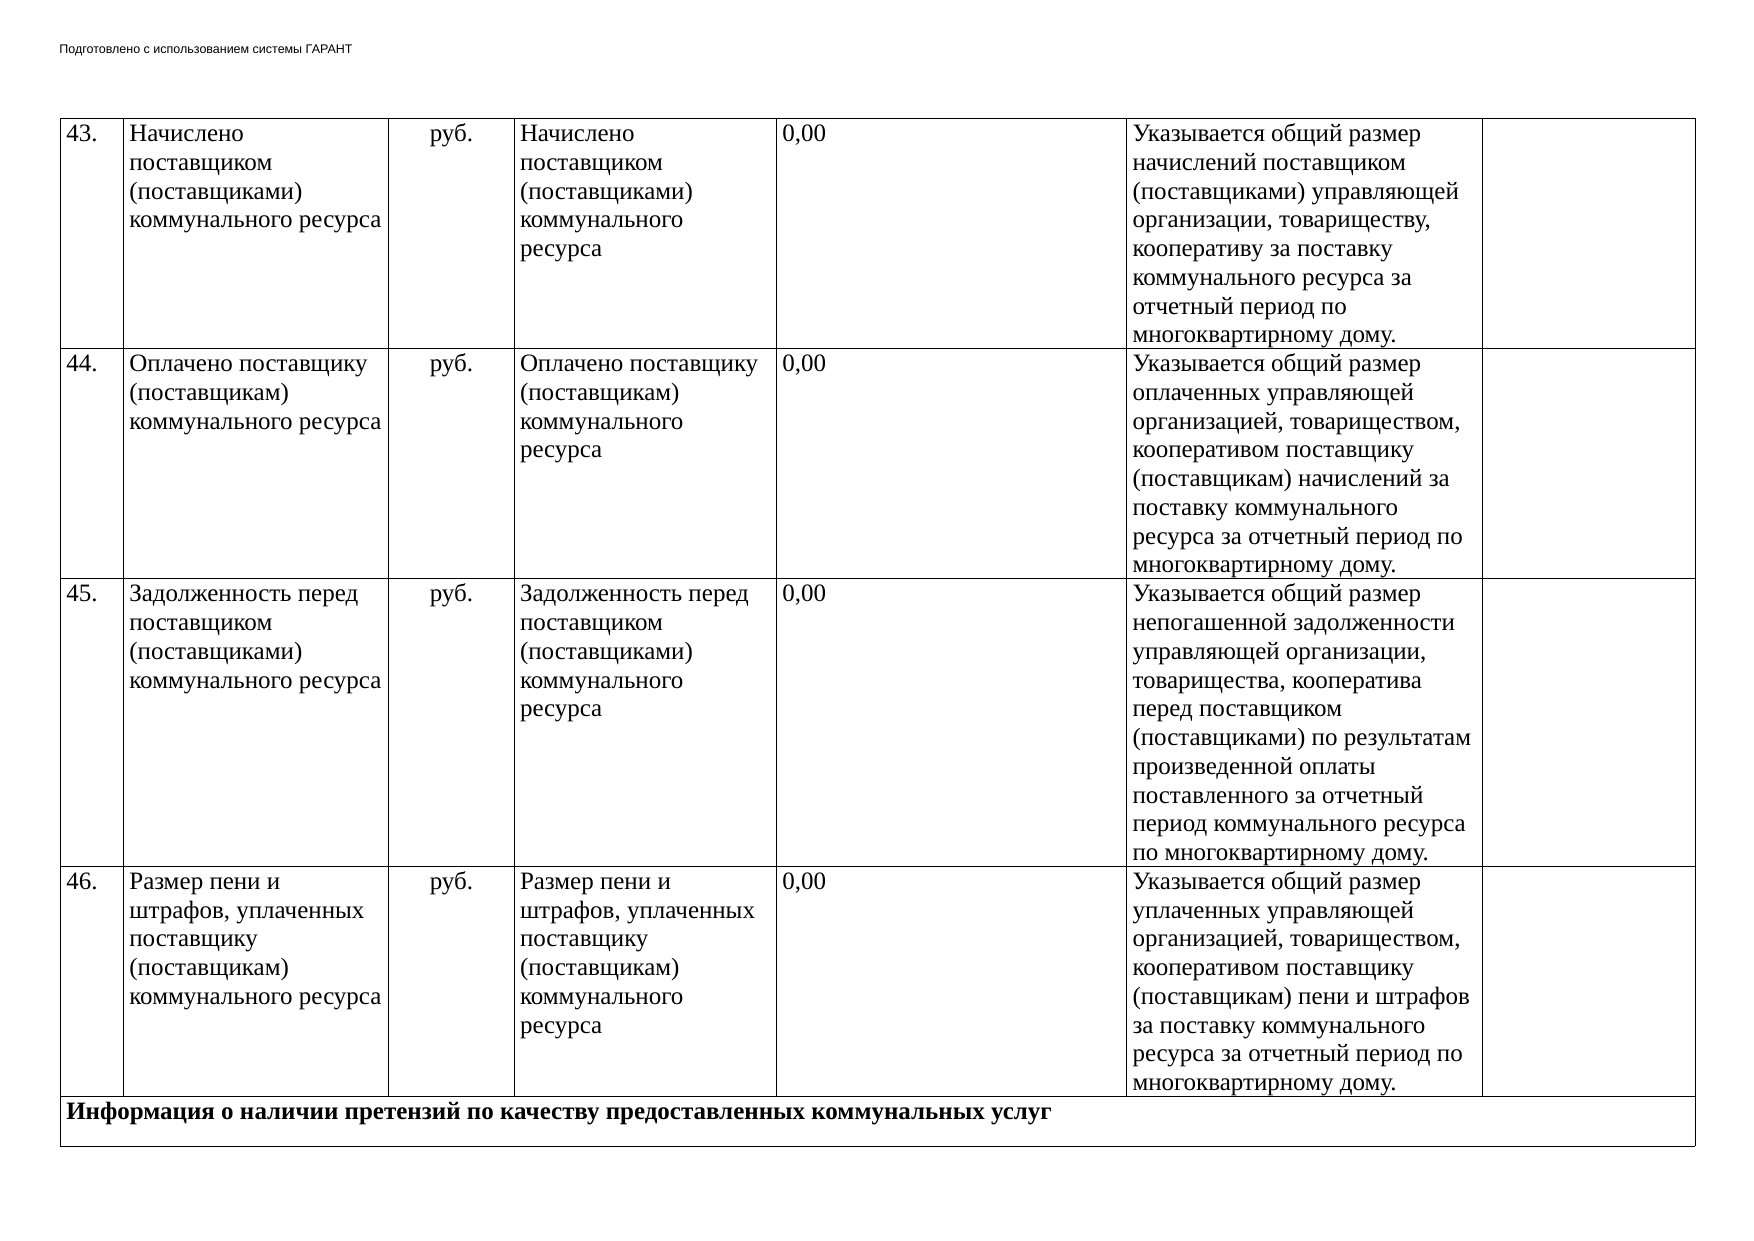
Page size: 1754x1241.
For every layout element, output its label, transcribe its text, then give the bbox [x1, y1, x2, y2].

table_cell 0,00 [777, 867, 1126, 1096]
table_cell Оплачено поставщику (поставщикам) коммунального ресурса [515, 349, 776, 578]
table_cell Оплачено поставщику (поставщикам) коммунального ресурса [124, 349, 388, 578]
table_cell Начислено поставщиком (поставщиками) коммунального ресурса [124, 119, 388, 348]
table_cell Начислено поставщиком (поставщиками) коммунального ресурса [515, 119, 776, 348]
table_cell Размер пени и штрафов, уплаченных поставщику (поставщикам) коммунального ресурса [515, 867, 776, 1096]
table_cell 0,00 [777, 119, 1126, 348]
table_cell [1483, 119, 1695, 348]
table_cell Размер пени и штрафов, уплаченных поставщику (поставщикам) коммунального ресурса [124, 867, 388, 1096]
table_cell 0,00 [777, 579, 1126, 866]
table_cell Указывается общий размер начислений поставщиком (поставщиками) управляющей организации, товариществу, кооперативу за поставку коммунального ресурса за отчетный период по многоквартирному дому. [1127, 119, 1482, 348]
table_cell 43. [61, 119, 123, 348]
table_cell Указывается общий размер оплаченных управляющей организацией, товариществом, кооперативом поставщику (поставщикам) начислений за поставку коммунального ресурса за отчетный период по многоквартирному дому. [1127, 349, 1482, 578]
table_cell руб. [389, 867, 514, 1096]
table_cell Указывается общий размер непогашенной задолженности управляющей организации, товарищества, кооператива перед поставщиком (поставщиками) по результатам произведенной оплаты поставленного за отчетный период коммунального ресурса по многоквартирному дому. [1127, 579, 1482, 866]
table_cell Информация о наличии претензий по качеству предоставленных коммунальных услуг [61, 1097, 1695, 1146]
table_cell руб. [389, 349, 514, 578]
table_cell руб. [389, 119, 514, 348]
table_cell 46. [61, 867, 123, 1096]
table_cell Задолженность перед поставщиком (поставщиками) коммунального ресурса [515, 579, 776, 866]
table_cell 0,00 [777, 349, 1126, 578]
table_cell [1483, 349, 1695, 578]
table_cell Указывается общий размер уплаченных управляющей организацией, товариществом, кооперативом поставщику (поставщикам) пени и штрафов за поставку коммунального ресурса за отчетный период по многоквартирному дому. [1127, 867, 1482, 1096]
table_cell Задолженность перед поставщиком (поставщиками) коммунального ресурса [124, 579, 388, 866]
table_cell руб. [389, 579, 514, 866]
table_cell 45. [61, 579, 123, 866]
table_cell [1483, 579, 1695, 866]
table_cell 44. [61, 349, 123, 578]
table_cell [1483, 867, 1695, 1096]
